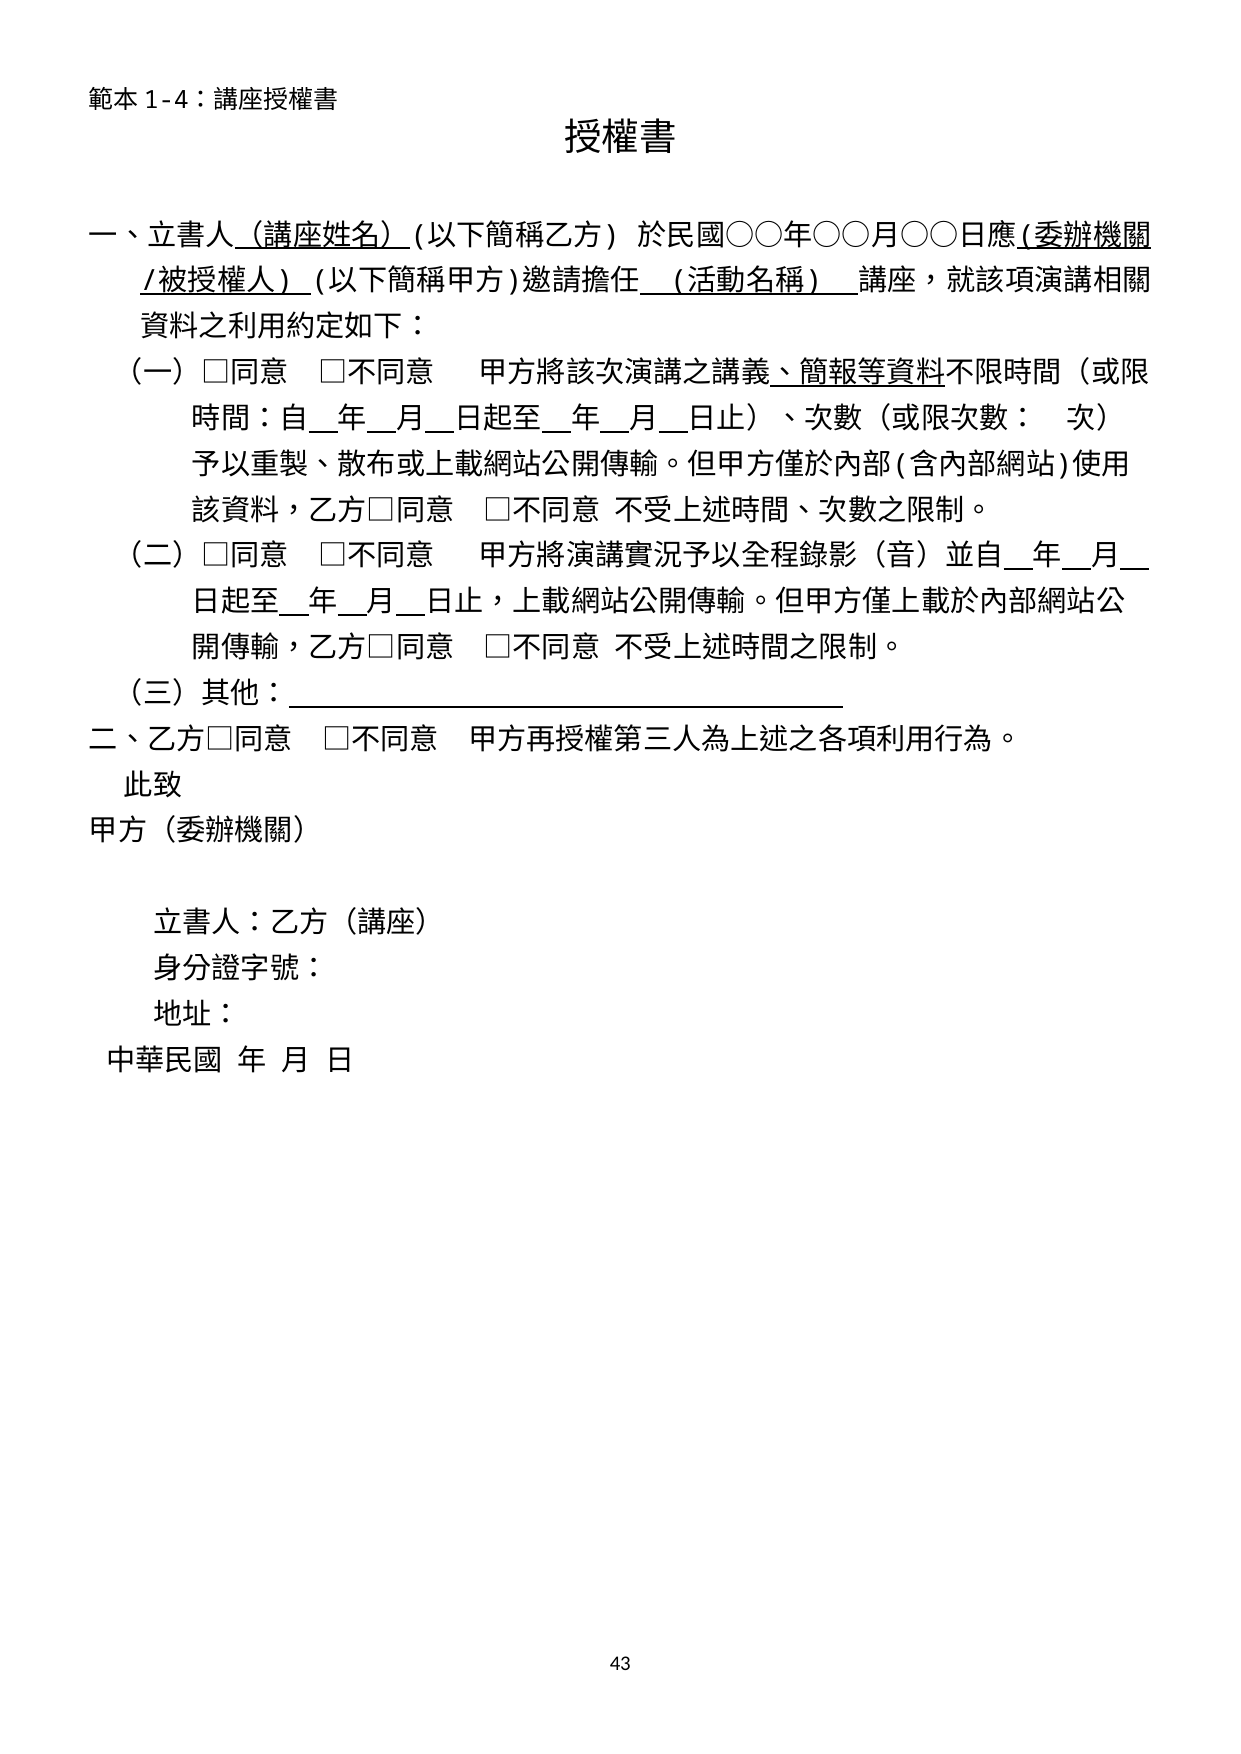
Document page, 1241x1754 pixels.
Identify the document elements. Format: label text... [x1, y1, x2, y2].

text 立書人：乙方（講座） [89, 896, 1152, 942]
text （二）□同意 □不同意 甲方將演講實況予以全程錄影（音）並自 年 月 日起至 年 月 日止，上載網站公開傳輸。但甲方僅上載於內部網站公開傳輸，乙方□同意 □不同意 不受上述時間之限制。 [114, 529, 1152, 667]
text 二、乙方□同意 □不同意 甲方再授權第三人為上述之各項利用行為。 [89, 712, 1152, 758]
text 甲方（委辦機關） [89, 804, 1152, 850]
text 身分證字號： [89, 942, 1152, 987]
text 此致 [89, 758, 1152, 804]
text 中華民國 年 月 日 [89, 1033, 1152, 1079]
text 地址： [89, 987, 1152, 1033]
text （三）其他： [114, 667, 1152, 712]
text 一、立書人（講座姓名）(以下簡稱乙方) 於民國○○年○○月○○日應(委辦機關/被授權人) (以下簡稱甲方)邀請擔任 (活動名稱) 講座，就該項演講相關資料之利用約定如下： [89, 208, 1152, 346]
text 範本1-4：講座授權書 [89, 75, 1152, 117]
text 授權書 [89, 117, 1152, 158]
text （一）□同意 □不同意 甲方將該次演講之講義、簡報等資料不限時間（或限時間：自 年 月 日起至 年 月 日止）、次數（或限次數： 次）予以重製、散布或上載網站公開傳輸。但甲方僅於內部(含內部網站)使用該資料，乙方□同意 □不同意 不受上述時間、次數之限制。 [114, 346, 1152, 529]
